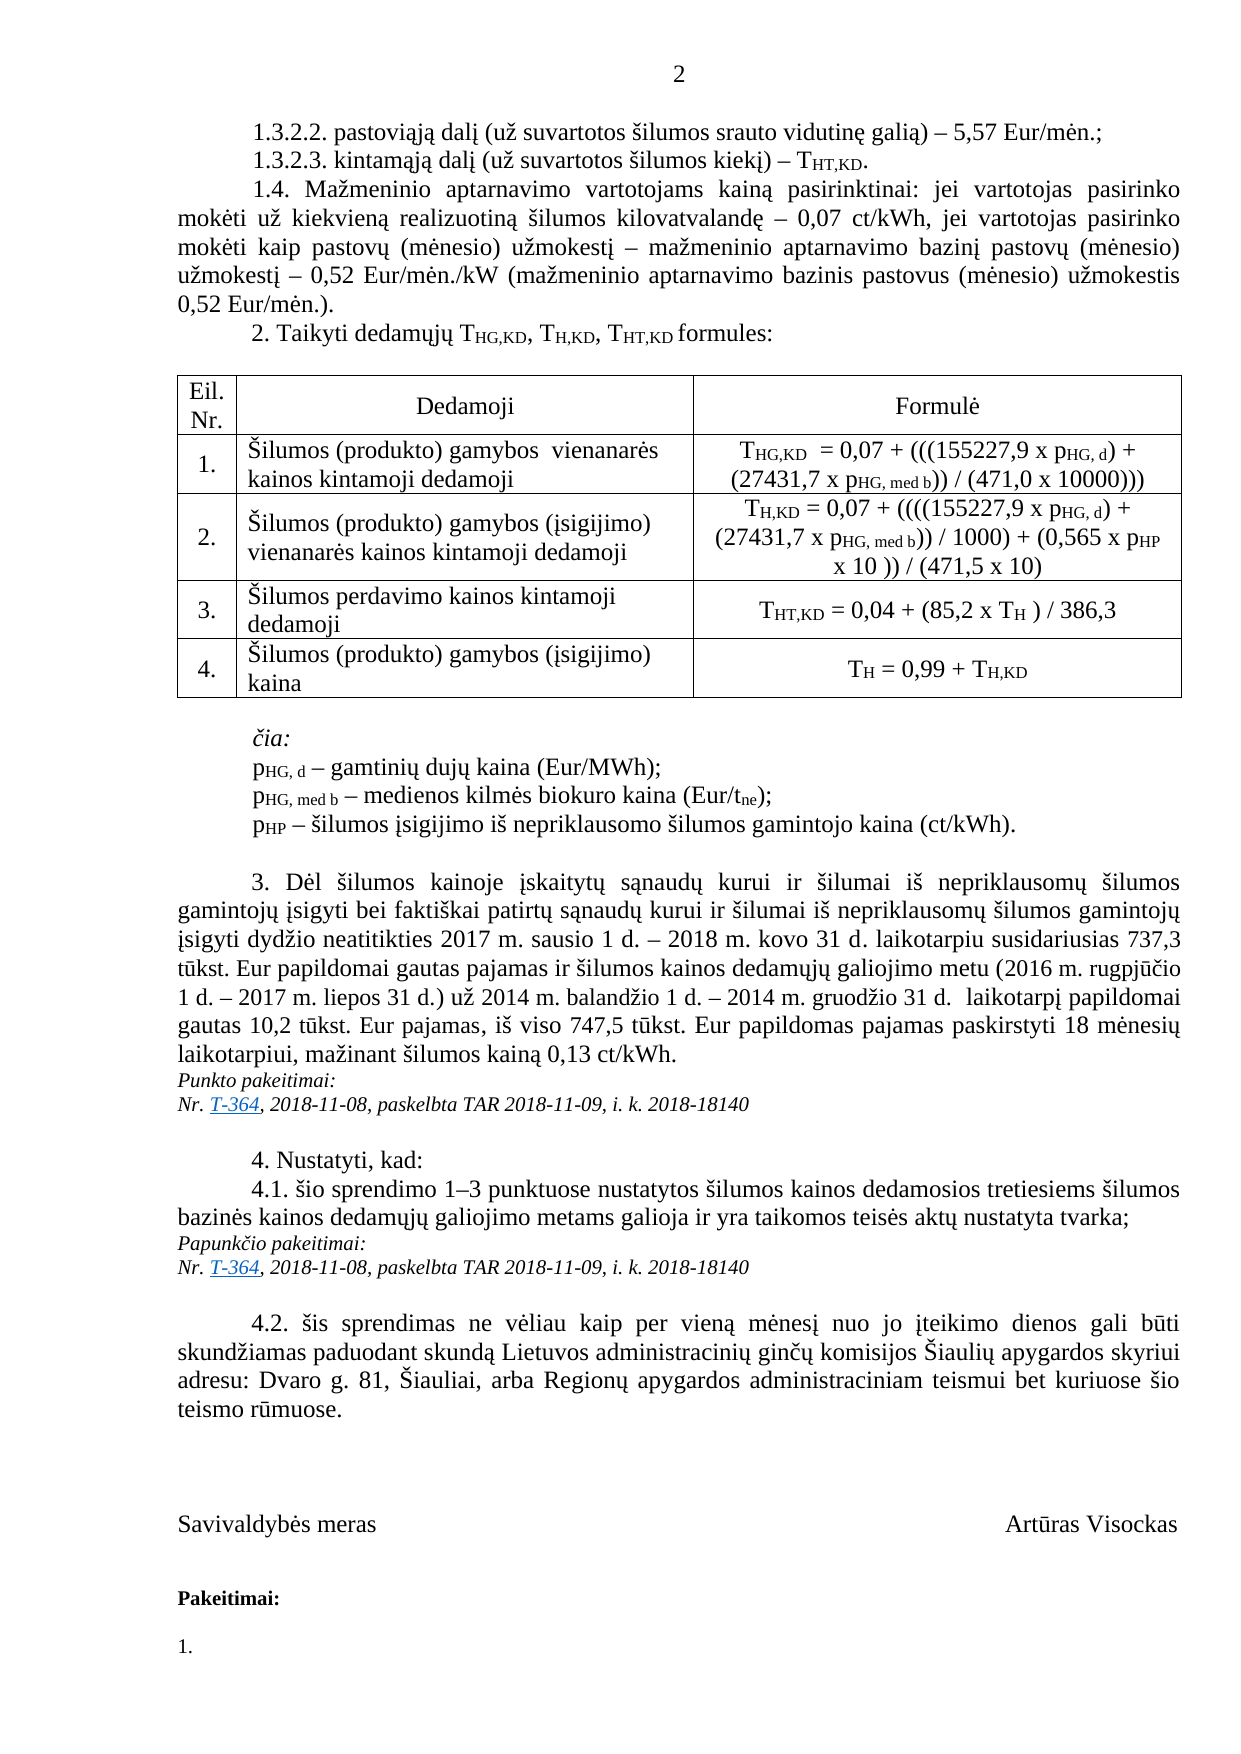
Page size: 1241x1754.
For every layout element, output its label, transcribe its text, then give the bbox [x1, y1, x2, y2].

text Punkto pakeitimai: [177, 1068, 1181, 1092]
table_cell Šilumos (produkto) gamybos vienanarės kainos kintamoji dedamoji [237, 435, 693, 492]
table_cell Šilumos perdavimo kainos kintamoji dedamoji [237, 581, 693, 638]
text 4.2. šis sprendimas ne vėliau kaip per vieną mėnesį nuo jo įteikimo dienos gali būti skundžiamas paduodant skundą Lietuvos administracinių ginčų komisijos Šiaulių apygardos skyriui adresu: Dvaro g. 81, Šiauliai, arba Regionų apygardos administraciniam teismui bet kuriuose šio teismo rūmuose. [177, 1308, 1181, 1423]
text Savivaldybės meras Artūras Visockas [177, 1509, 1181, 1538]
table_header Formulė [694, 376, 1181, 434]
table_cell 2. [178, 494, 236, 580]
text pHG, med b – medienos kilmės biokuro kaina (Eur/tne); [177, 781, 1181, 809]
table_cell TH,KD = 0,07 + ((((155227,9 x pHG, d) + (27431,7 x pHG, med b)) / 1000) + (0,565 x pHP x 10 )) / (471,5 x 10) [694, 494, 1181, 580]
text 2. Taikyti dedamųjų THG,KD, TH,KD, THT,KD formules: [177, 318, 1181, 347]
table_cell TH = 0,99 + TH,KD [694, 639, 1181, 697]
text 1.4. Mažmeninio aptarnavimo vartotojams kainą pasirinktinai: jei vartotojas pasirinko mokėti už kiekvieną realizuotiną šilumos kilovatvalandę – 0,07 ct/kWh, jei vartotojas pasirinko mokėti kaip pastovų (mėnesio) užmokestį – mažmeninio aptarnavimo bazinį pastovų (mėnesio) užmokestį – 0,52 Eur/mėn./kW (mažmeninio aptarnavimo bazinis pastovus (mėnesio) užmokestis 0,52 Eur/mėn.). [177, 174, 1181, 318]
table_cell 1. [178, 435, 236, 492]
text 3. Dėl šilumos kainoje įskaitytų sąnaudų kurui ir šilumai iš nepriklausomų šilumos gamintojų įsigyti bei faktiškai patirtų sąnaudų kurui ir šilumai iš nepriklausomų šilumos gamintojų įsigyti dydžio neatitikties 2017 m. sausio 1 d. – 2018 m. kovo 31 d. laikotarpiu susidariusias 737,3 tūkst. Eur papildomai gautas pajamas ir šilumos kainos dedamųjų galiojimo metu (2016 m. rugpjūčio 1 d. – 2017 m. liepos 31 d.) už 2014 m. balandžio 1 d. – 2014 m. gruodžio 31 d. laikotarpį papildomai gautas 10,2 tūkst. Eur pajamas, iš viso 747,5 tūkst. Eur papildomas pajamas paskirstyti 18 mėnesių laikotarpiui, mažinant šilumos kainą 0,13 ct/kWh. [177, 867, 1181, 1068]
text 1.3.2.2. pastoviąją dalį (už suvartotos šilumos srauto vidutinę galią) – 5,57 Eur/mėn.; [177, 117, 1181, 145]
table_header Eil. Nr. [178, 376, 236, 434]
text 1. [177, 1634, 1181, 1658]
text 4. Nustatyti, kad: [177, 1145, 1181, 1174]
text Pakeitimai: [177, 1586, 1181, 1610]
text pHG, d – gamtinių dujų kaina (Eur/MWh); [177, 752, 1181, 781]
text 1.3.2.3. kintamąją dalį (už suvartotos šilumos kiekį) – THT,KD. [252, 145, 1181, 174]
table_cell Šilumos (produkto) gamybos (įsigijimo) kaina [237, 639, 693, 697]
text čia: [177, 723, 1181, 752]
text Nr. T-364, 2018-11-08, paskelbta TAR 2018-11-09, i. k. 2018-18140 [177, 1092, 1181, 1116]
text Nr. T-364, 2018-11-08, paskelbta TAR 2018-11-09, i. k. 2018-18140 [177, 1255, 1181, 1279]
text 4.1. šio sprendimo 1–3 punktuose nustatytos šilumos kainos dedamosios tretiesiems šilumos bazinės kainos dedamųjų galiojimo metams galioja ir yra taikomos teisės aktų nustatyta tvarka; [177, 1174, 1181, 1231]
text pHP – šilumos įsigijimo iš nepriklausomo šilumos gamintojo kaina (ct/kWh). [177, 809, 1181, 838]
table_header Dedamoji [237, 376, 693, 434]
table_cell 3. [178, 581, 236, 638]
table_cell 4. [178, 639, 236, 697]
table_cell Šilumos (produkto) gamybos (įsigijimo) vienanarės kainos kintamoji dedamoji [237, 494, 693, 580]
table_cell THG,KD = 0,07 + (((155227,9 x pHG, d) + (27431,7 x pHG, med b)) / (471,0 x 10000))) [694, 435, 1181, 492]
text Papunkčio pakeitimai: [177, 1231, 1181, 1255]
table_cell THT,KD = 0,04 + (85,2 x TH ) / 386,3 [694, 581, 1181, 638]
